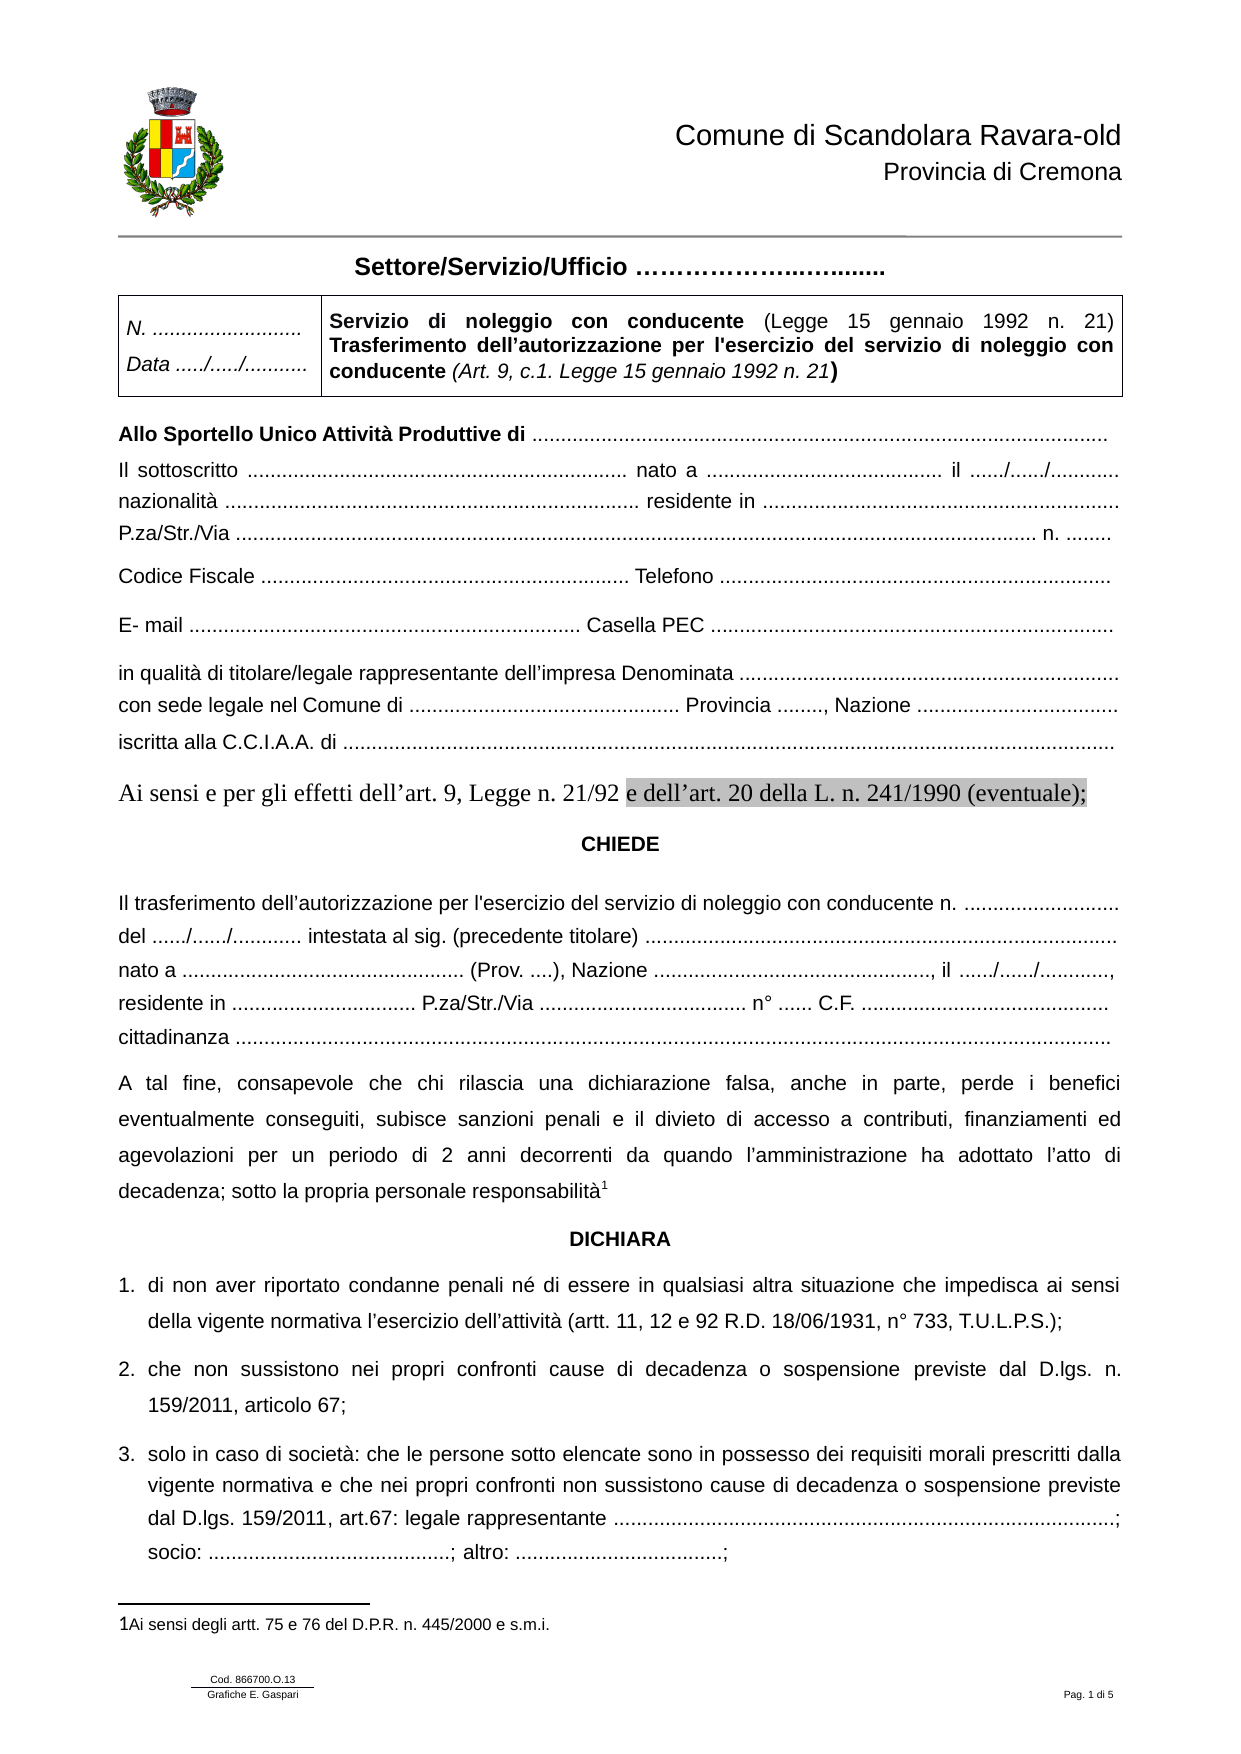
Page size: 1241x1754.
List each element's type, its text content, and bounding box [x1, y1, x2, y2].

list di non aver riportato condanne penali né di essere in qualsiasi altra situazione che impedisca ai sensi della vigente normativa l’esercizio dell’attività (artt. 11, 12 e 92 R.D. 18/06/1931, n° 733, T.U.L.P.S.); [118, 1273, 1122, 1333]
text Allo Sportello Unico Attività Produttive di .................................................................................................... [118, 422, 1122, 446]
subtitle CHIEDE [118, 832, 1122, 856]
list che non sussistono nei propri confronti cause di decadenza o sospensione previste dal D.lgs. n. 159/2011, articolo 67; [118, 1357, 1122, 1417]
text E- mail .................................................................... Casella PEC ...................................................................... [118, 612, 1122, 636]
text Ai sensi e per gli effetti dell’art. 9, Legge n. 21/92 e dell’art. 20 della L. n. 241/1990 (eventuale); [118, 778, 1122, 807]
text iscritta alla C.C.I.A.A. di ...................................................................................................................................... [118, 730, 1122, 754]
text Provincia di Cremona [224, 157, 1122, 185]
table_header N. .......................... Data ...../...../........... [119, 296, 321, 396]
subtitle Il trasferimento dell’autorizzazione per l'esercizio del servizio di noleggio con conducente n. ........................... del ....../....../............ intestata al sig. (precedente titolare) .................................................................................. nato a ................................................. (Prov. ....), Nazione ................................................, il ....../....../............, residente in ................................ P.za/Str./Via .................................... n° ...... C.F. ........................................... cittadinanza ........................................................................................................................................................ [118, 890, 1122, 1048]
picture [122, 87, 224, 219]
text Settore/Servizio/Ufficio ………………...…........ [118, 252, 1122, 281]
text A tal fine, consapevole che chi rilascia una dichiarazione falsa, anche in parte, perde i benefici eventualmente conseguiti, subisce sanzioni penali e il divieto di accesso a contributi, finanziamenti ed agevolazioni per un periodo di 2 anni decorrenti da quando l’amministrazione ha adottato l’atto di decadenza; sotto la propria personale responsabilità [118, 1071, 1122, 1202]
subtitle DICHIARA [118, 1227, 1122, 1251]
text Codice Fiscale ................................................................ Telefono .................................................................... [118, 564, 1122, 588]
text Comune di Scandolara Ravara-old [224, 118, 1122, 152]
text Ai sensi degli artt. 75 e 76 del D.P.R. n. 445/2000 e s.m.i. [118, 1610, 1122, 1636]
text con sede legale nel Comune di ............................................... Provincia ........, Nazione ................................... [118, 693, 1122, 717]
text in qualità di titolare/legale rappresentante dell’impresa Denominata .................................................................. [118, 661, 1122, 685]
text Il sottoscritto .................................................................. nato a ......................................... il ....../....../............ nazionalità ........................................................................ residente in .............................................................. P.za/Str./Via ........................................................................................................................................... n. ........ [118, 458, 1122, 544]
table_header Servizio di noleggio con conducente (Legge 15 gennaio 1992 n. 21) Trasferimento dell’autorizzazione per l'esercizio del servizio di noleggio con conducente (Art. 9, c.1. Legge 15 gennaio 1992 n. 21) [322, 296, 1122, 396]
list solo in caso di società: che le persone sotto elencate sono in possesso dei requisiti morali prescritti dalla vigente normativa e che nei propri confronti non sussistono cause di decadenza o sospensione previste dal D.lgs. 159/2011, art.67: legale rappresentante .......................................................................................; socio: ..........................................; altro: ....................................; [118, 1442, 1122, 1564]
